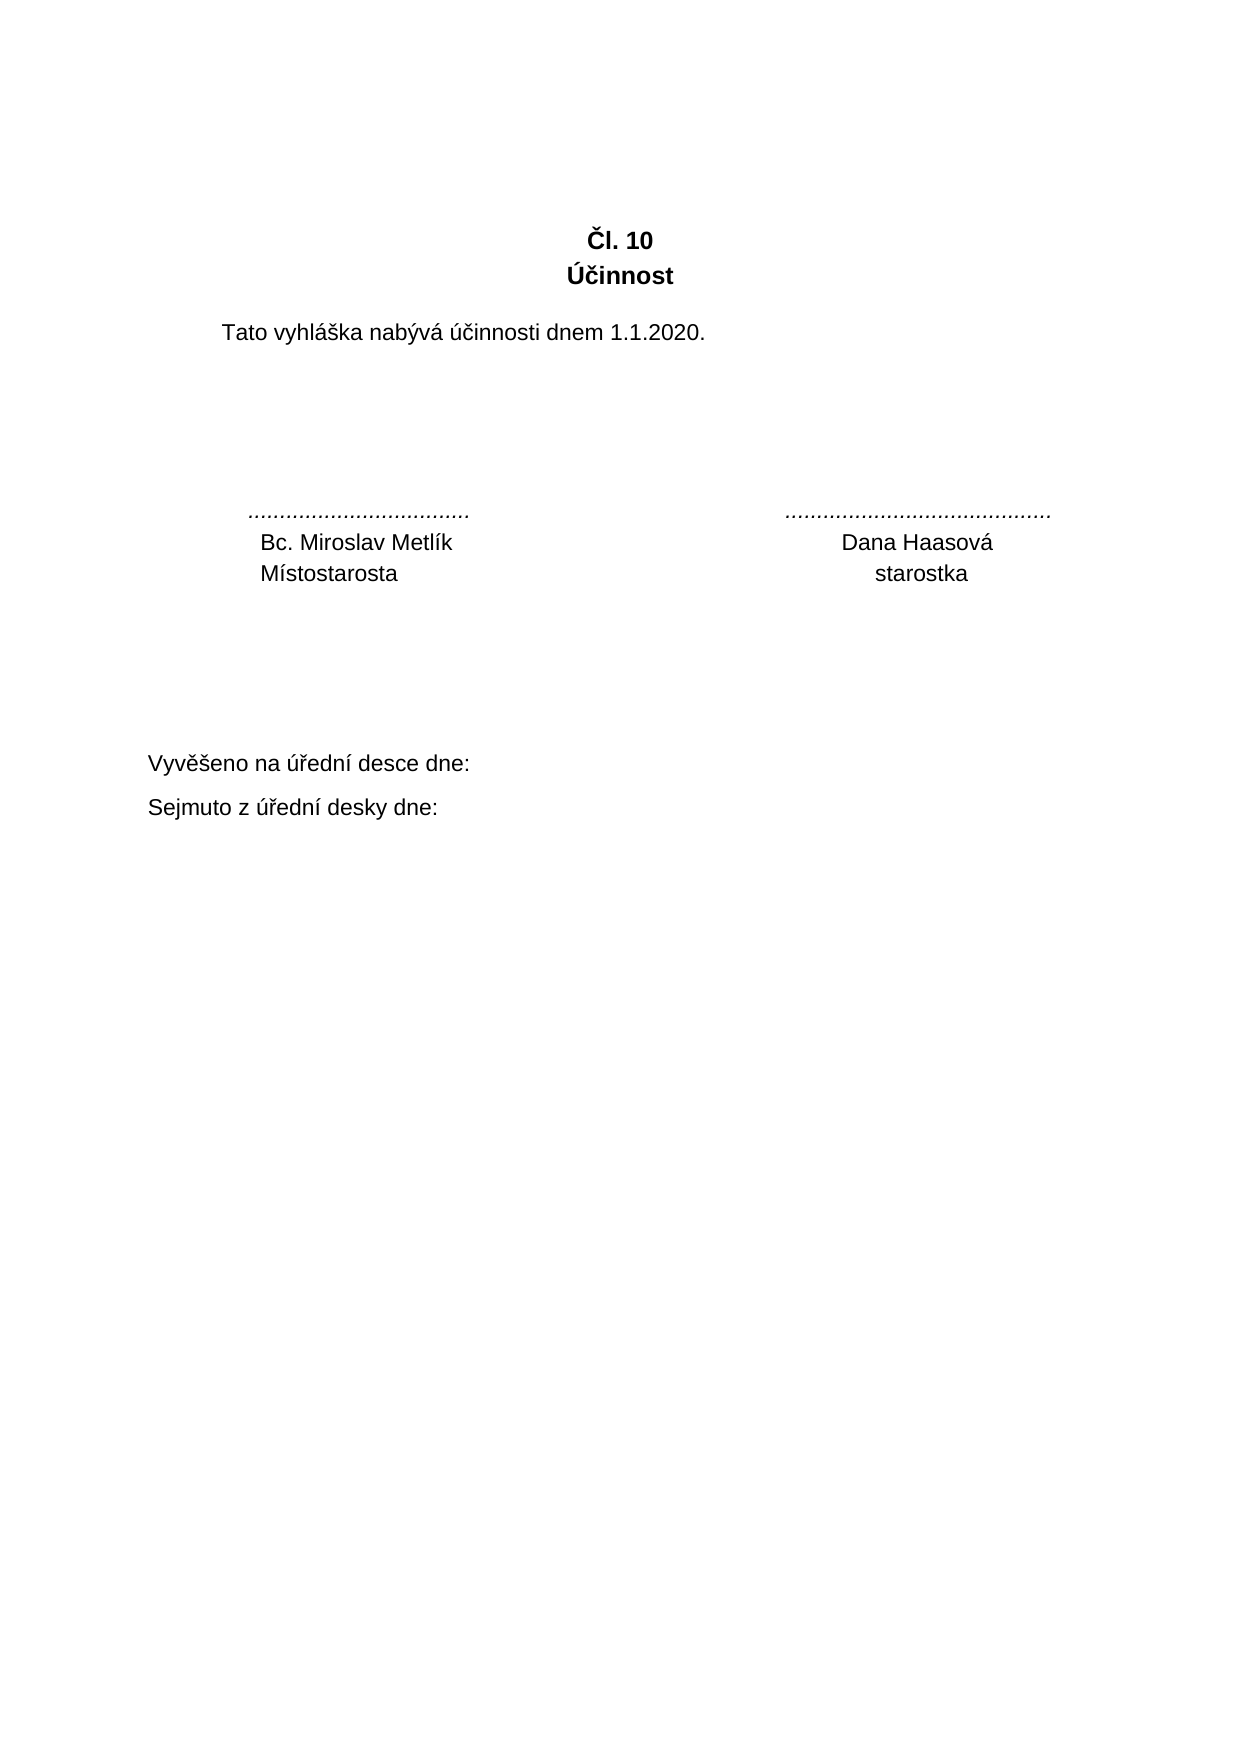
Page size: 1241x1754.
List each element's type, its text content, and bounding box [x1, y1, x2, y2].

text Vyvěšeno na úřední desce dne: [148, 750, 1093, 776]
text Účinnost [148, 261, 1093, 290]
text Sejmuto z úřední desky dne: [148, 794, 1093, 820]
text Místostarosta starostka [148, 560, 1093, 587]
text Čl. 10 [148, 226, 1093, 255]
text ................................... .......................................... [148, 497, 1093, 523]
text Bc. Miroslav Metlík Dana Haasová [148, 529, 1093, 555]
text Tato vyhláška nabývá účinnosti dnem 1.1.2020. [148, 319, 1093, 346]
